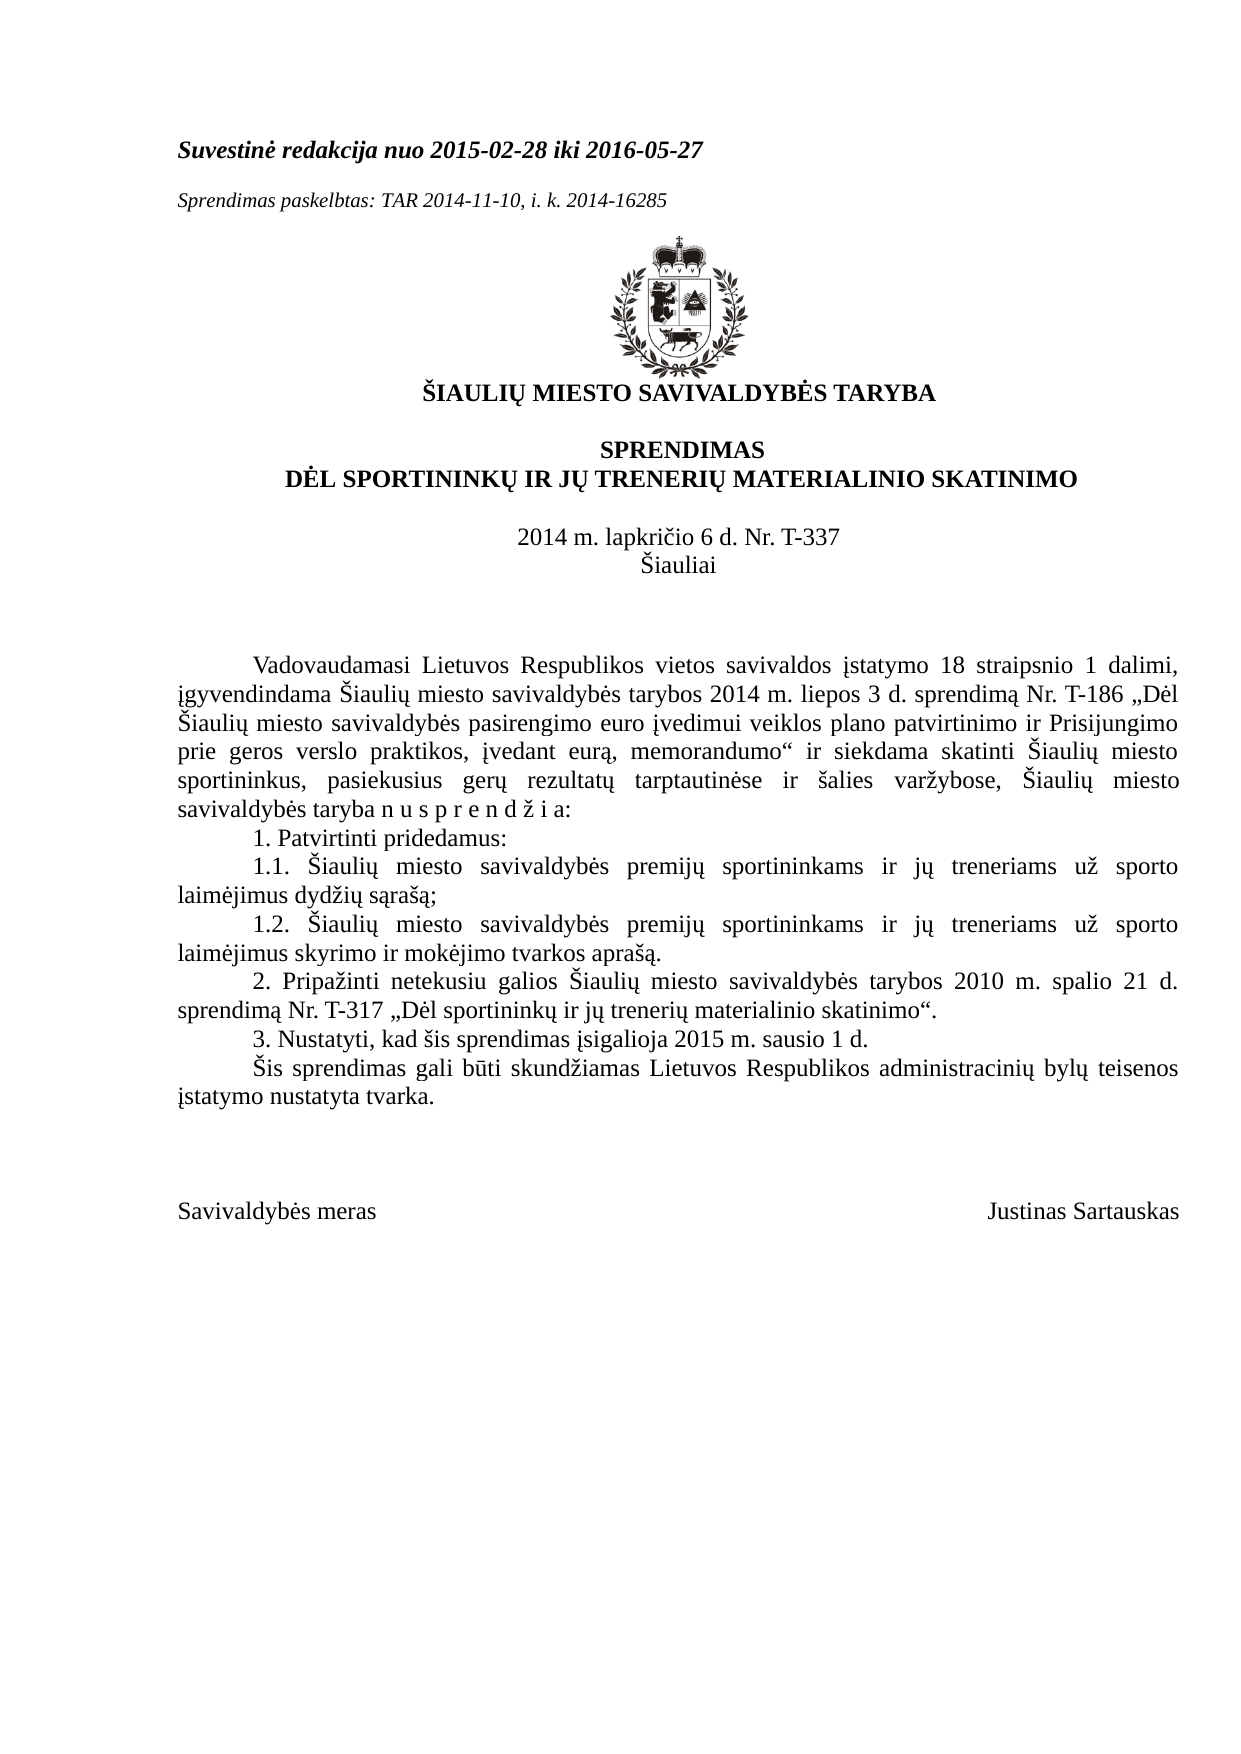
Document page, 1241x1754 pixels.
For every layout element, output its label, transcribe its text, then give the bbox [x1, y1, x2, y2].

text Vadovaudamasi Lietuvos Respublikos vietos savivaldos įstatymo 18 straipsnio 1 dalimi, įgyvendindama Šiaulių miesto savivaldybės tarybos 2014 m. liepos 3 d. sprendimą Nr. T-186 „Dėl Šiaulių miesto savivaldybės pasirengimo euro įvedimui veiklos plano patvirtinimo ir Prisijungimo prie geros verslo praktikos, įvedant eurą, memorandumo“ ir siekdama skatinti Šiaulių miesto sportininkus, pasiekusius gerų rezultatų tarptautinėse ir šalies varžybose, Šiaulių miesto savivaldybės taryba n u s p r e n d ž i a: [177, 650, 1179, 823]
text Savivaldybės meras Justinas Sartauskas [177, 1196, 1181, 1225]
text 3. Nustatyti, kad šis sprendimas įsigalioja 2015 m. sausio 1 d. [177, 1024, 1179, 1053]
text 1. Patvirtinti pridedamus: [177, 823, 1179, 851]
text 1.1. Šiaulių miesto savivaldybės premijų sportininkams ir jų treneriams už sporto laimėjimus dydžių sąrašą; [177, 851, 1179, 909]
text 1.2. Šiaulių miesto savivaldybės premijų sportininkams ir jų treneriams už sporto laimėjimus skyrimo ir mokėjimo tvarkos aprašą. [177, 909, 1179, 966]
text DĖL SPORTININKŲ IR JŲ TRENERIŲ MATERIALINIO SKATINIMO [183, 464, 1179, 493]
text Šis sprendimas gali būti skundžiamas Lietuvos Respublikos administracinių bylų teisenos įstatymo nustatyta tvarka. [177, 1053, 1179, 1110]
text 2014 m. lapkričio 6 d. Nr. T-337 [177, 522, 1179, 551]
text Suvestinė redakcija nuo 2015-02-28 iki 2016-05-27 [177, 135, 1181, 164]
text SPRENDIMAS [183, 436, 1181, 464]
text Sprendimas paskelbtas: TAR 2014-11-10, i. k. 2014-16285 [177, 188, 1181, 212]
text Šiauliai [177, 551, 1179, 579]
text ŠIAULIŲ MIESTO SAVIVALDYBĖS TARYBA [177, 378, 1181, 407]
text 2. Pripažinti netekusiu galios Šiaulių miesto savivaldybės tarybos 2010 m. spalio 21 d. sprendimą Nr. T-317 „Dėl sportininkų ir jų trenerių materialinio skatinimo“. [177, 966, 1179, 1024]
